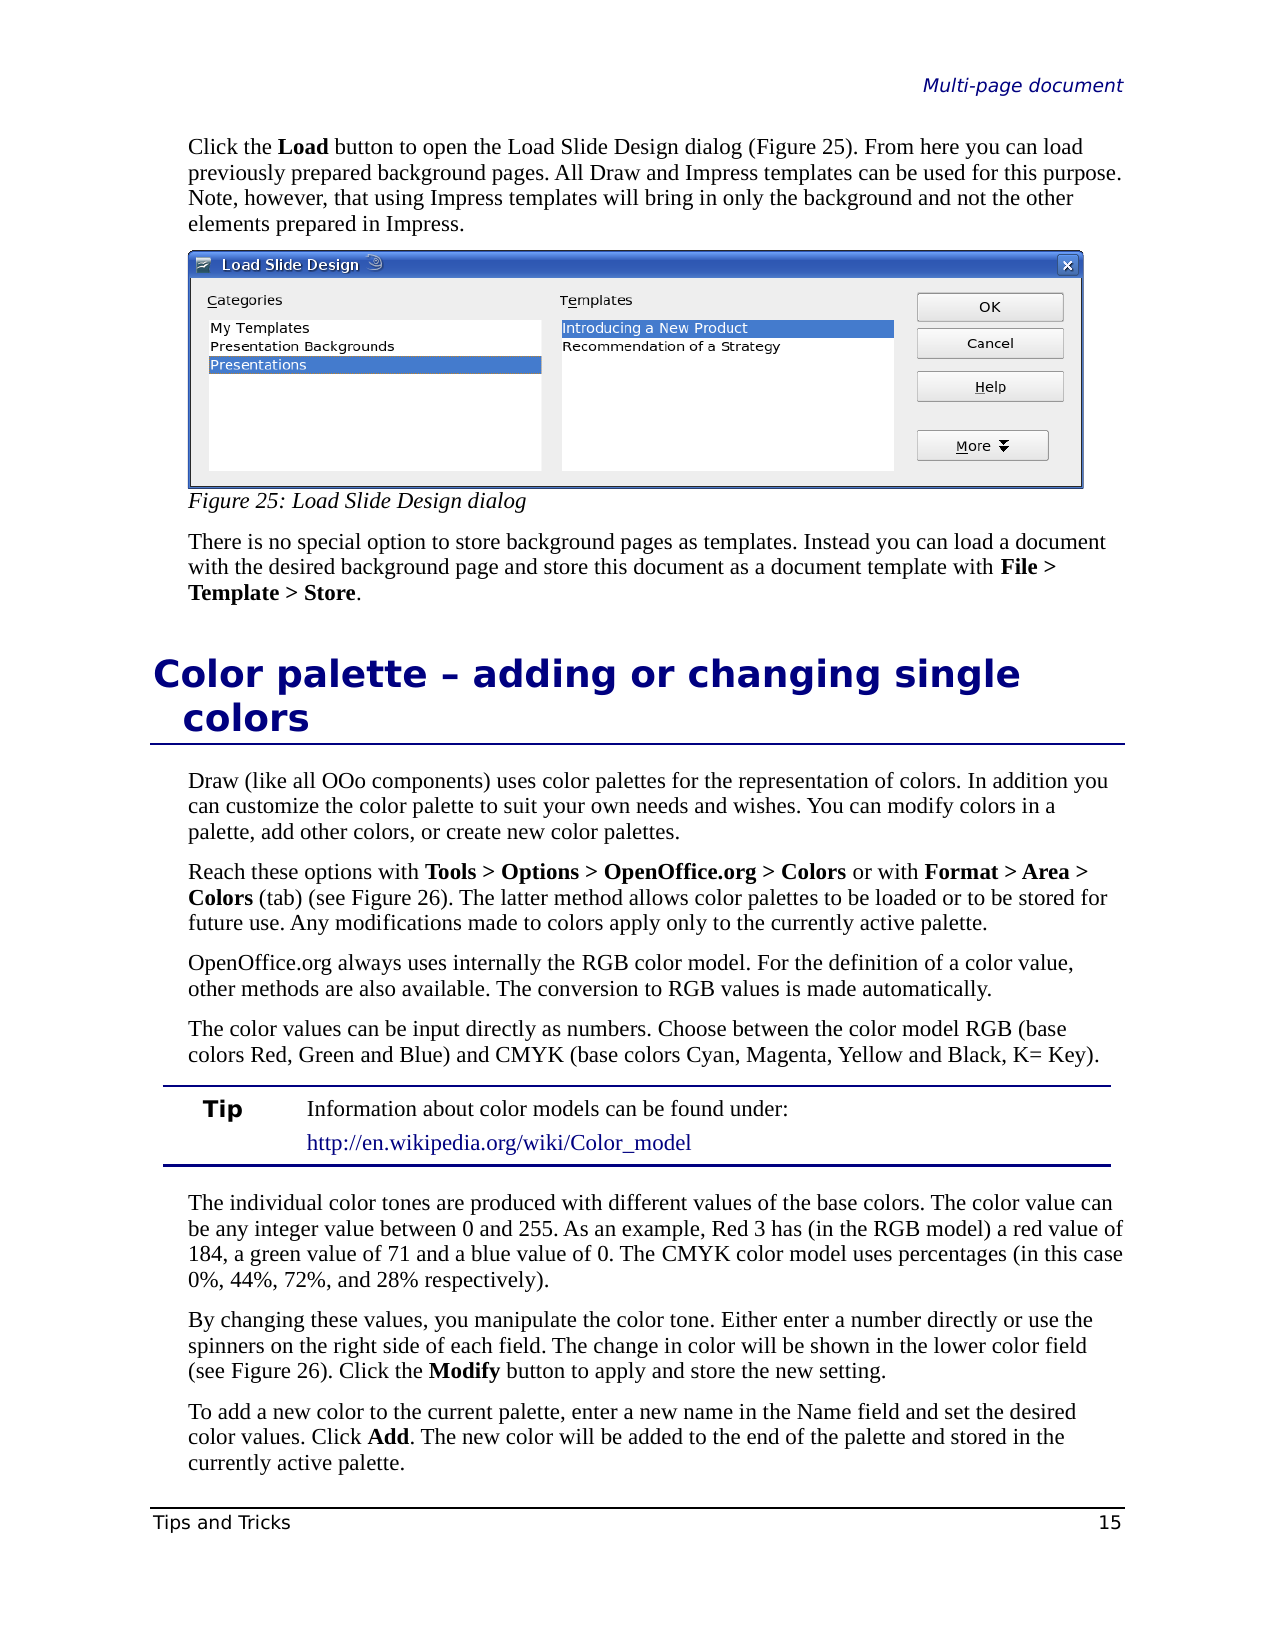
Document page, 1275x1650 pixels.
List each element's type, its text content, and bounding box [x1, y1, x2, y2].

text Click the Load button to open the Load Slide Design dialog (Figure 25). From here you can load previously prepared background pages. All Draw and Impress templates can be used for this purpose. Note, however, that using Impress templates will bring in only the background and not the other elements prepared in Impress. [188, 134, 1125, 236]
text To add a new color to the current palette, enter a new name in the Name field and set the desired color values. Click Add. The new color will be added to the end of the palette and stored in the currently active palette. [188, 1398, 1125, 1475]
text Reach these options with Tools > Options > OpenOffice.org > Colors or with Format > Area > Colors (tab) (see Figure 26). The latter method allows color palettes to be loaded or to be stored for future use. Any modifications made to colors apply only to the currently active palette. [188, 859, 1125, 936]
table_header Tip [163, 1087, 283, 1164]
text Figure 25: Load Slide Design dialog [188, 489, 1084, 514]
text The color values can be input directly as numbers. Choose between the color model RGB (base colors Red, Green and Blue) and CMYK (base colors Cyan, Magenta, Yellow and Black, K= Key). [188, 1016, 1125, 1067]
subtitle Color palette – adding or changing single colors [150, 650, 1125, 743]
text There is no special option to store background pages as templates. Instead you can load a document with the desired background page and store this document as a document template with File > Template > Store. [188, 529, 1125, 605]
text By changing these values, you manipulate the color tone. Either enter a number directly or use the spinners on the right side of each field. The change in color will be shown in the lower color field (see Figure 26). Click the Modify button to apply and store the new setting. [188, 1307, 1125, 1384]
text OpenOffice.org always uses internally the RGB color model. For the definition of a color value, other methods are also available. The conversion to RGB values is made automatically. [188, 950, 1125, 1001]
text Draw (like all OOo components) uses color palettes for the representation of colors. In addition you can customize the color palette to suit your own needs and wishes. You can modify colors in a palette, add other colors, or create new color palettes. [188, 768, 1125, 844]
text The individual color tones are produced with different values of the base colors. The color value can be any integer value between 0 and 255. As an example, Red 3 has (in the RGB model) a red value of 184, a green value of 71 and a blue value of 0. The CMYK color model uses percentages (in this case 0%, 44%, 72%, and 28% respectively). [188, 1190, 1125, 1292]
picture [187, 250, 1084, 489]
table_header Information about color models can be found under: http://en.wikipedia.org/wiki/Color_model [283, 1087, 1111, 1164]
